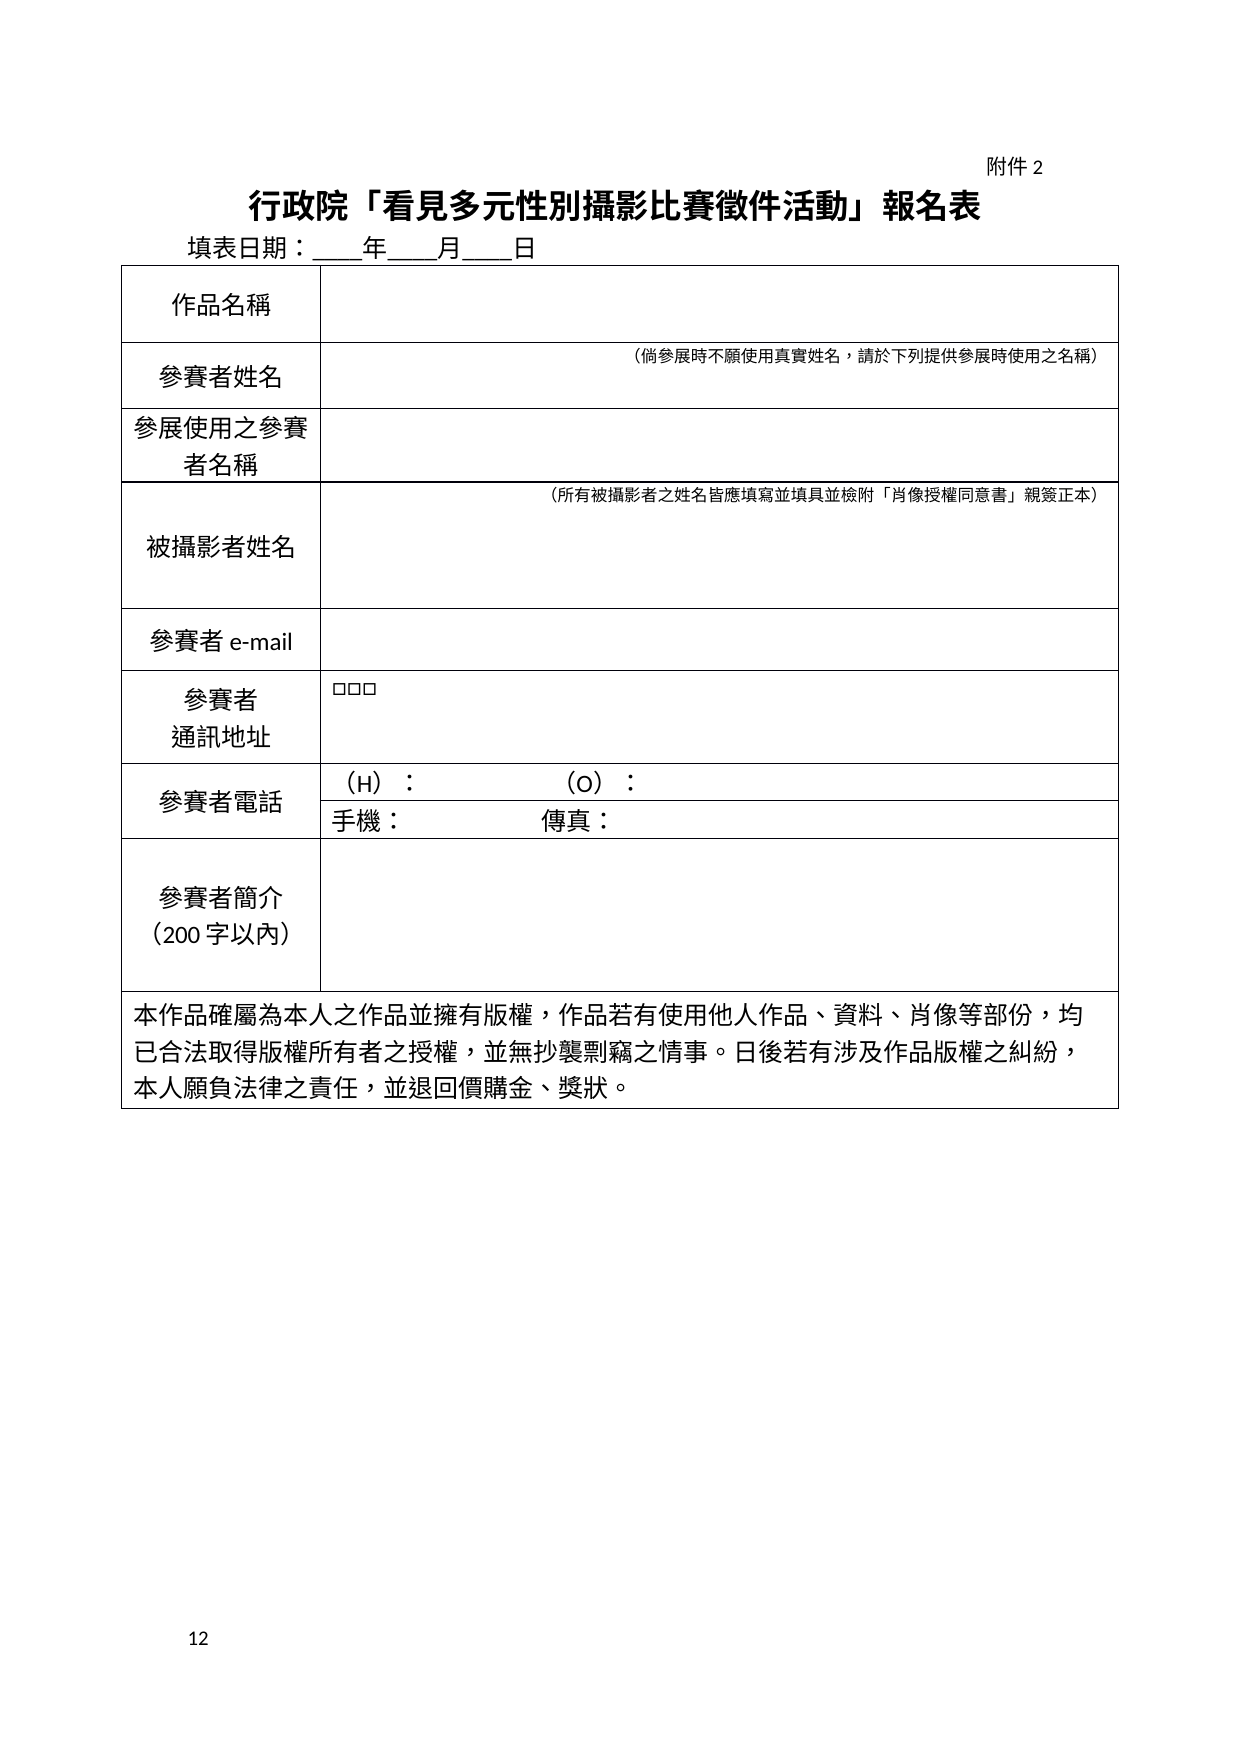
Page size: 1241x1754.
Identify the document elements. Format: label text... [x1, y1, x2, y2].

table_cell （所有被攝影者之姓名皆應填寫並填具並檢附「肖像授權同意書」親簽正本） [321, 483, 1118, 608]
table_cell （H）： （O）： [321, 764, 1118, 800]
table_cell 參展使用之參賽者名稱 [122, 409, 320, 481]
table_cell 參賽者姓名 [122, 343, 320, 408]
table_header 作品名稱 [122, 266, 320, 342]
table_cell 參賽者簡介（200字以內） [122, 839, 320, 991]
table_cell 本作品確屬為本人之作品並擁有版權，作品若有使用他人作品、資料、肖像等部份，均已合法取得版權所有者之授權，並無抄襲剽竊之情事。日後若有涉及作品版權之糾紛，本人願負法律之責任，並退回價購金、獎狀。 [122, 992, 1118, 1108]
text 填表日期：____年____月____日 [187, 228, 1104, 265]
table_cell 參賽者 通訊地址 [122, 671, 320, 763]
table_cell 參賽者e-mail [122, 609, 320, 670]
table_cell 被攝影者姓名 [122, 483, 320, 608]
table_cell □□□ [321, 671, 1118, 763]
text 行政院「看見多元性別攝影比賽徵件活動」報名表 [187, 180, 1043, 228]
table_cell 參賽者電話 [122, 764, 320, 837]
table_header [321, 266, 1118, 342]
table_cell [321, 839, 1118, 991]
text 附件2 [187, 150, 1043, 180]
table_cell （倘參展時不願使用真實姓名，請於下列提供參展時使用之名稱） [321, 343, 1118, 408]
table_cell [321, 409, 1118, 481]
table_cell [321, 609, 1118, 670]
table_cell 手機： 傳真： [321, 801, 1118, 837]
